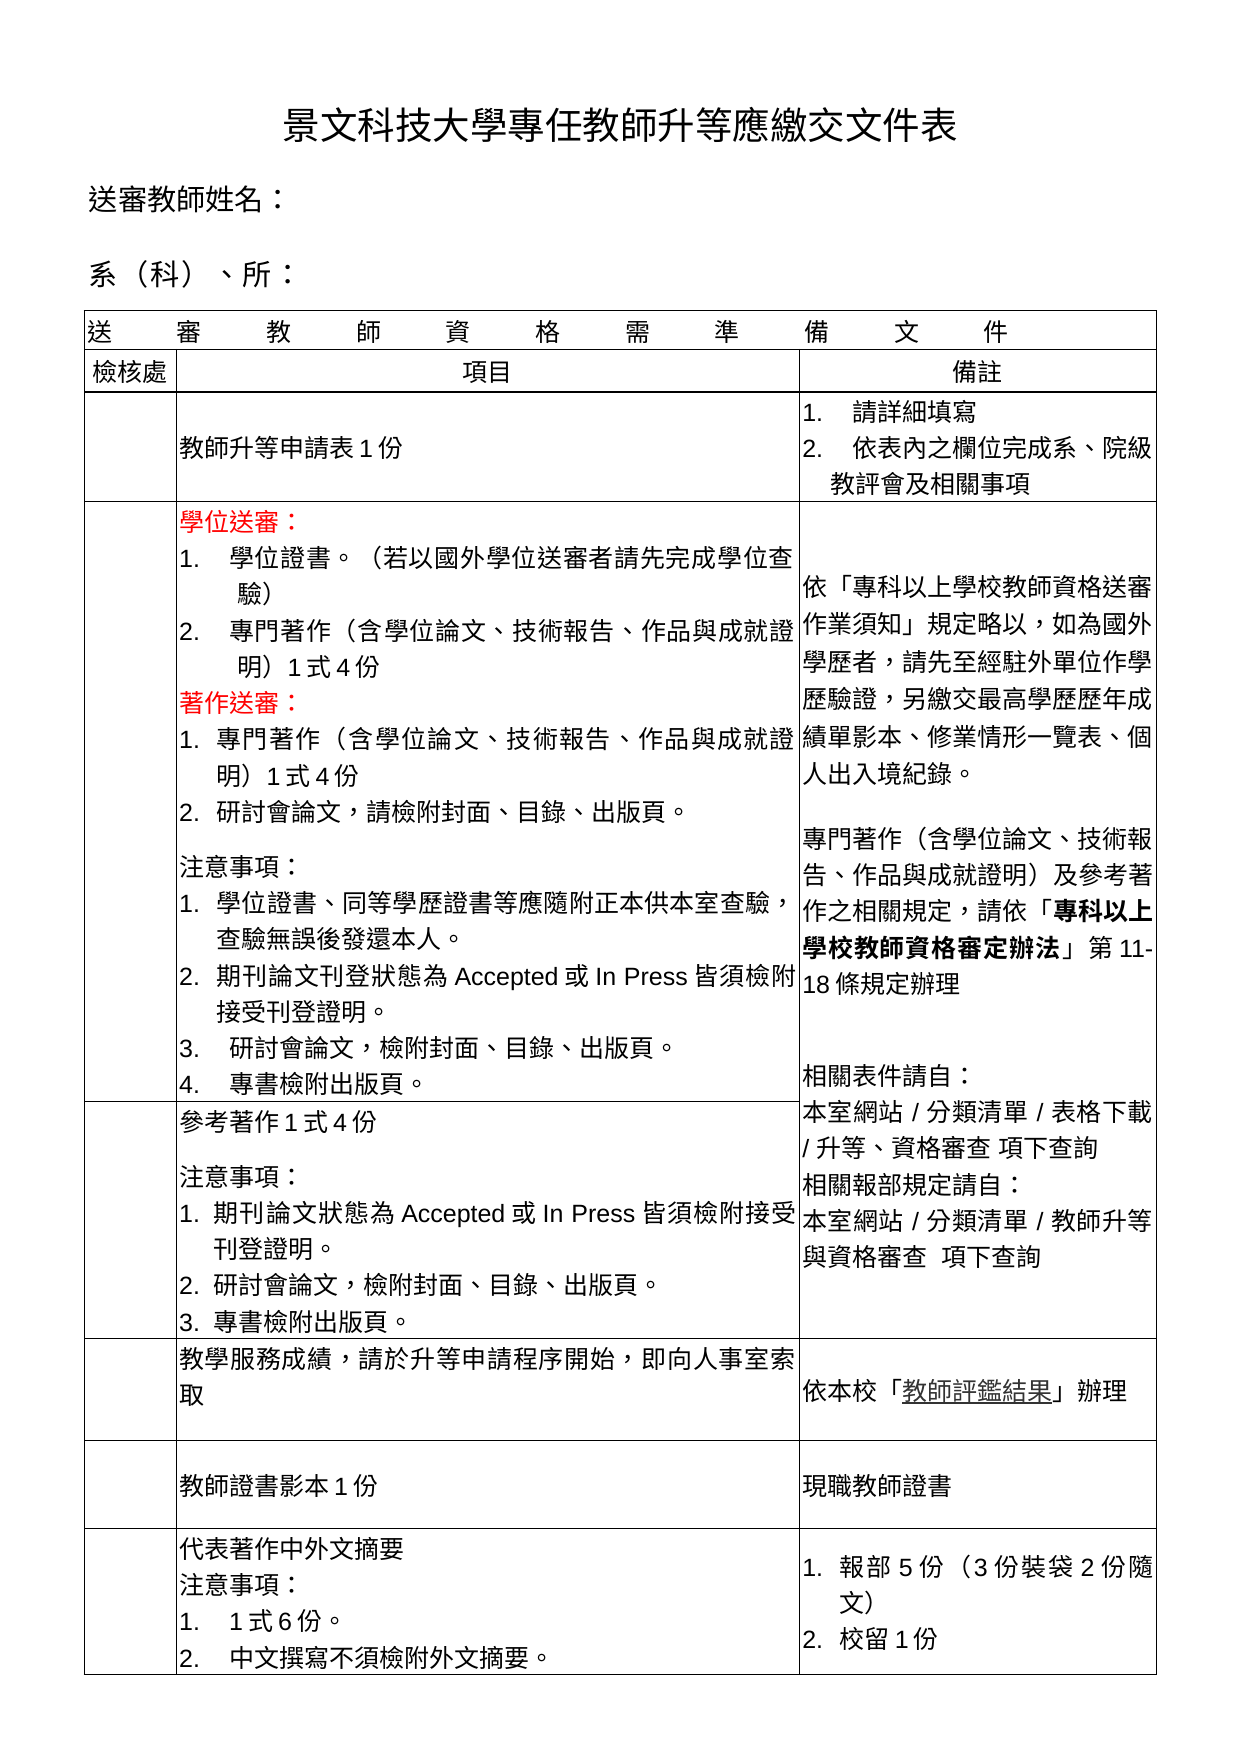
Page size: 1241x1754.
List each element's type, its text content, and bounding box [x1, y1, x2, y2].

table_cell 備註 [800, 350, 1156, 391]
table_cell 依「專科以上學校教師資格送審作業須知」規定略以，如為國外學歷者，請先至經駐外單位作學歷驗證，另繳交最高學歷歷年成績單影本、修業情形一覽表、個人出入境紀錄。 專門著作（含學位論文、技術報告、作品與成就證明）及參考著作之相關規定，請依「專科以上學校教師資格審定辦法」第11-18條規定辦理 相關表件請自： 本室網站 / 分類清單 / 表格下載 / 升等、資格審查 項下查詢 相關報部規定請自： 本室網站 / 分類清單 / 教師升等與資格審查 項下查詢 [800, 502, 1156, 1338]
table_header 送審教師資格需準備文件 [85, 311, 1156, 349]
table_cell 代表著作中外文摘要 注意事項： 1式6份。 中文撰寫不須檢附外文摘要。 [177, 1529, 799, 1674]
table_cell 教學服務成績，請於升等申請程序開始，即向人事室索取 [177, 1339, 799, 1440]
table_cell 學位送審： 學位證書。（若以國外學位送審者請先完成學位查驗） 專門著作（含學位論文、技術報告、作品與成就證明）1式4份 著作送審： 專門著作（含學位論文、技術報告、作品與成就證明）1式4份 研討會論文，請檢附封面、目錄、出版頁。 注意事項： 學位證書、同等學歷證書等應隨附正本供本室查驗，查驗無誤後發還本人。 期刊論文刊登狀態為Accepted或In Press皆須檢附接受刊登證明。 研討會論文，檢附封面、目錄、出版頁。 專書檢附出版頁。 [177, 502, 799, 1101]
text 系（科）、所： [89, 235, 1152, 310]
text 景文科技大學專任教師升等應繳交文件表 [89, 85, 1152, 160]
table_cell [85, 502, 176, 1101]
table_cell 教師升等申請表1份 [177, 393, 799, 501]
table_cell 項目 [177, 350, 799, 391]
table_cell 請詳細填寫 依表內之欄位完成系、院級 教評會及相關事項 [800, 393, 1156, 501]
table_cell [85, 1339, 176, 1440]
table_cell 報部5份（3份裝袋2份隨文） 校留1份 [800, 1529, 1156, 1674]
table_cell 教師證書影本1份 [177, 1441, 799, 1528]
table_cell [85, 1441, 176, 1528]
table_cell [85, 1529, 176, 1674]
table_cell [85, 1102, 176, 1338]
table_cell 現職教師證書 [800, 1441, 1156, 1528]
text 送審教師姓名： [89, 160, 1152, 235]
table_cell 參考著作1式4份 注意事項： 期刊論文狀態為Accepted或In Press皆須檢附接受刊登證明。 研討會論文，檢附封面、目錄、出版頁。 專書檢附出版頁。 [177, 1102, 799, 1338]
table_cell 檢核處 [85, 350, 176, 391]
table_cell 依本校「教師評鑑結果」辦理 [800, 1339, 1156, 1440]
table_cell [85, 393, 176, 501]
